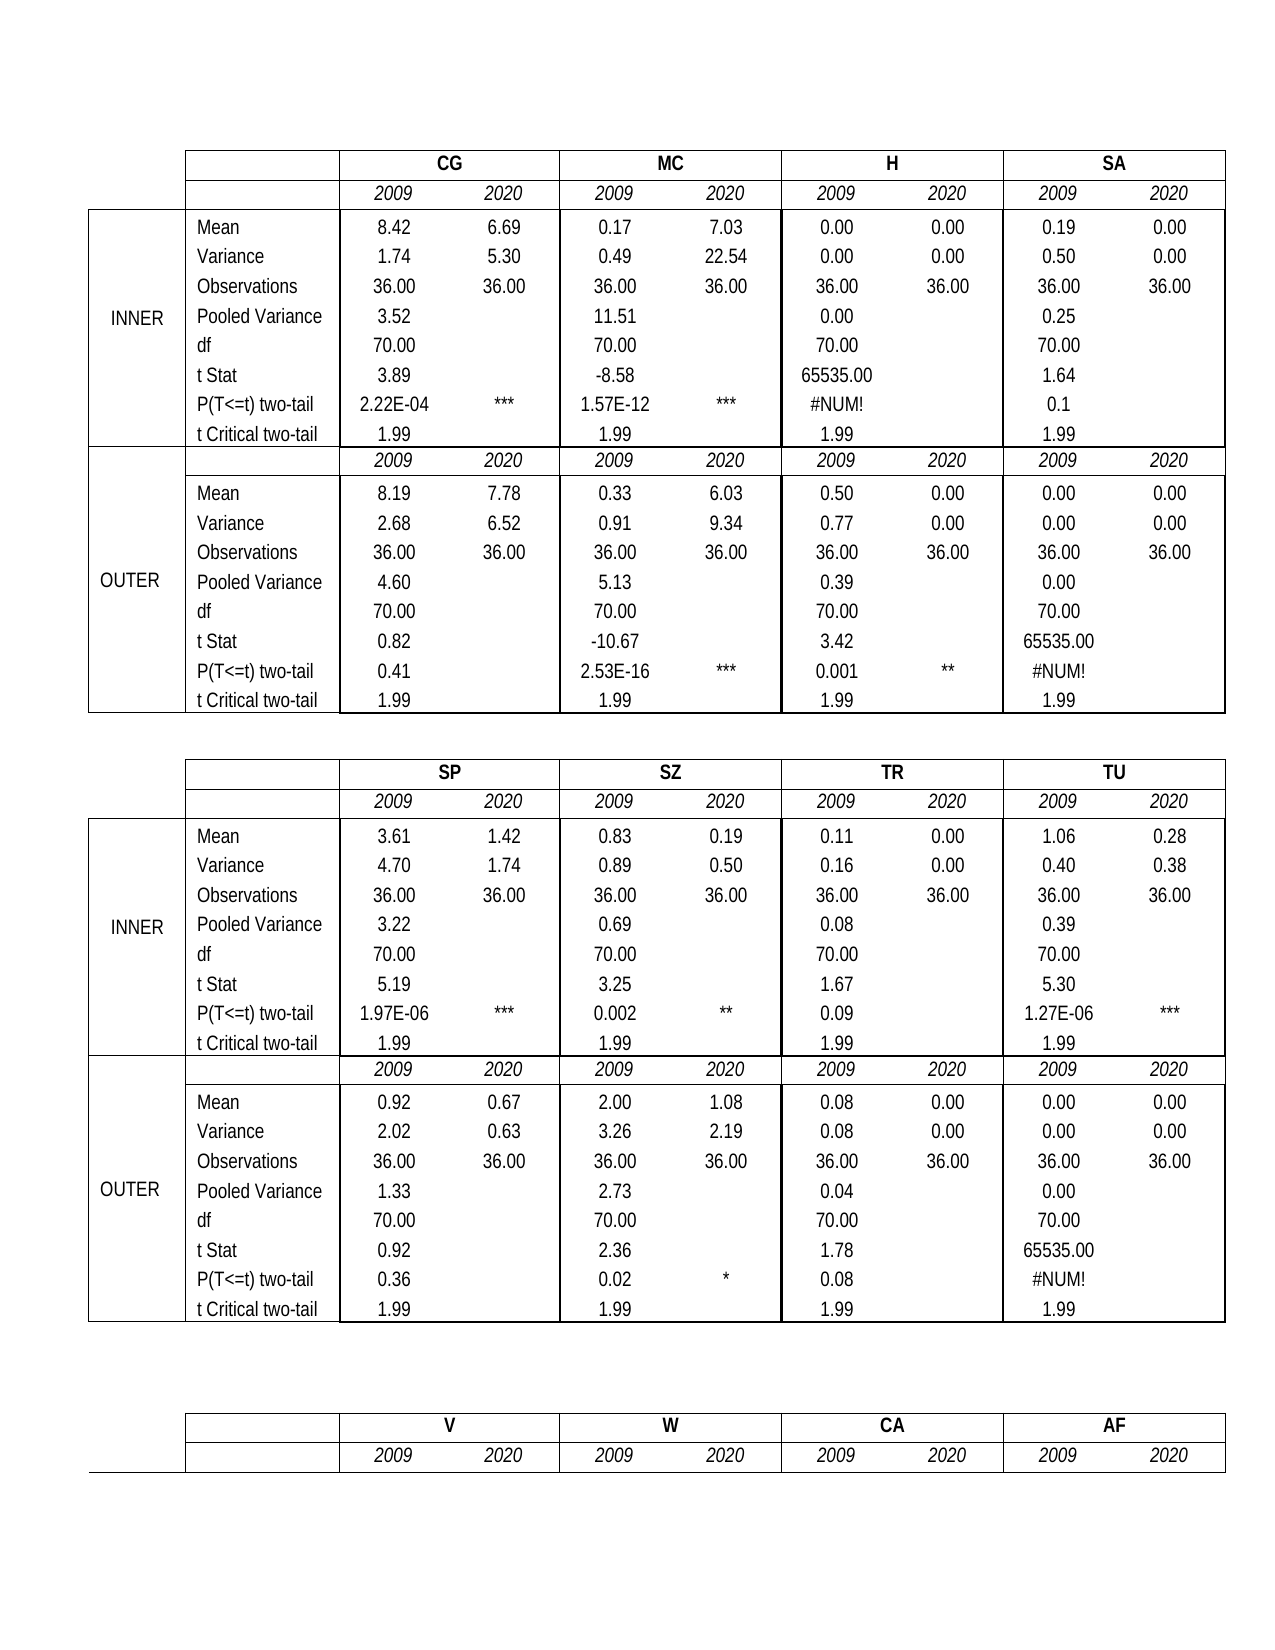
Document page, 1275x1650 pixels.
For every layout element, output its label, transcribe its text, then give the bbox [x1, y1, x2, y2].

table_cell 4.70 [341, 848, 448, 877]
table_cell 0.00 [892, 239, 1002, 268]
table_cell 2020 [1114, 448, 1225, 475]
table_cell 36.00 [892, 535, 1002, 564]
table_cell 2020 [892, 790, 1003, 818]
table_cell 0.33 [561, 476, 670, 505]
table_cell 2020 [670, 448, 781, 475]
table_cell 0.19 [1004, 210, 1114, 239]
table_cell 2020 [449, 1057, 559, 1084]
table_cell 2020 [449, 1443, 559, 1472]
table_cell Variance [186, 848, 339, 877]
table_cell 0.00 [1004, 1085, 1114, 1114]
table_cell [892, 416, 1002, 446]
table_cell [1114, 1291, 1224, 1321]
table_cell #NUM! [1004, 653, 1114, 682]
table_cell 2009 [1004, 1443, 1114, 1472]
table_cell 3.61 [341, 819, 448, 848]
table_cell 0.00 [1004, 564, 1114, 594]
table_cell 0.39 [783, 564, 892, 594]
table_cell 6.03 [670, 476, 780, 505]
table_cell 0.002 [561, 996, 670, 1025]
table_cell [449, 907, 559, 936]
table_cell 0.69 [561, 907, 670, 936]
table_cell [892, 298, 1002, 327]
table_cell [449, 653, 559, 682]
table_cell 0.00 [892, 505, 1002, 534]
table_cell 2020 [670, 1443, 781, 1472]
table_cell [449, 1025, 559, 1055]
table_cell [186, 790, 339, 818]
table_cell [449, 1262, 559, 1291]
table_header [186, 151, 339, 179]
table_cell [449, 966, 559, 996]
table_cell 0.00 [1004, 1114, 1114, 1143]
table_cell 1.33 [341, 1173, 448, 1203]
table_cell 70.00 [1004, 328, 1114, 357]
table_cell 7.78 [449, 476, 559, 505]
table_cell 3.42 [783, 623, 892, 653]
table_cell [892, 594, 1002, 623]
table_cell 0.25 [1004, 298, 1114, 327]
table_cell [1114, 1203, 1224, 1232]
table_cell Mean [186, 210, 339, 239]
table_cell 65535.00 [1004, 623, 1114, 653]
table_cell [892, 996, 1002, 1025]
table_cell 2.73 [561, 1173, 670, 1203]
table_cell 1.99 [1004, 683, 1114, 712]
table_cell INNER [89, 210, 185, 446]
table_cell 0.63 [449, 1114, 559, 1143]
table_cell 0.28 [1114, 819, 1224, 848]
table_cell -10.67 [561, 623, 670, 653]
table_header [186, 760, 339, 788]
table_cell 3.22 [341, 907, 448, 936]
table_cell [1114, 416, 1224, 446]
table_cell 8.19 [341, 476, 448, 505]
table_cell 36.00 [670, 1144, 780, 1173]
table_cell [670, 1203, 780, 1232]
table_cell 2009 [560, 790, 670, 818]
table_cell 2009 [782, 448, 892, 475]
table_header CA [782, 1414, 1003, 1442]
table_cell [892, 1025, 1002, 1055]
table_header MC [560, 151, 781, 179]
table_cell 1.27E-06 [1004, 996, 1114, 1025]
table_cell 36.00 [341, 877, 448, 907]
table_cell df [186, 936, 339, 966]
table_cell #NUM! [1004, 1262, 1114, 1291]
table_cell [892, 1262, 1002, 1291]
table_cell 0.08 [783, 1114, 892, 1143]
table_cell 22.54 [670, 239, 780, 268]
table_cell t Critical two-tail [186, 416, 339, 446]
table_cell [670, 1173, 780, 1203]
table_cell Variance [186, 505, 339, 534]
table_cell 1.74 [341, 239, 448, 268]
table_cell [670, 564, 780, 594]
table_cell 2009 [560, 1443, 670, 1472]
table_cell 0.02 [561, 1262, 670, 1291]
table_cell 0.00 [1114, 1114, 1224, 1143]
table_cell 2020 [892, 1057, 1003, 1084]
table_cell [892, 683, 1002, 712]
table_cell [449, 1232, 559, 1262]
table_cell 0.00 [892, 476, 1002, 505]
table_cell df [186, 1203, 339, 1232]
table_cell [892, 564, 1002, 594]
table_cell 2020 [1114, 181, 1225, 209]
table_cell ** [670, 996, 780, 1025]
table_cell 36.00 [449, 535, 559, 564]
table_cell 36.00 [561, 877, 670, 907]
table_cell Pooled Variance [186, 564, 339, 594]
table_cell [670, 298, 780, 327]
table_cell [892, 1232, 1002, 1262]
table_cell 0.16 [783, 848, 892, 877]
table_cell 36.00 [341, 535, 448, 564]
table_cell 1.57E-12 [561, 387, 670, 416]
table_cell 0.00 [783, 239, 892, 268]
table_cell 2009 [1004, 790, 1114, 818]
table_cell P(T<=t) two-tail [186, 387, 339, 416]
table_cell [449, 357, 559, 387]
table_cell 0.00 [1004, 476, 1114, 505]
table_cell 2.00 [561, 1085, 670, 1114]
table_cell t Stat [186, 623, 339, 653]
table_cell [1114, 357, 1224, 387]
table_cell 2020 [670, 1057, 781, 1084]
table_cell *** [670, 653, 780, 682]
table_header SP [340, 760, 559, 788]
table_cell [892, 966, 1002, 996]
table_cell 2009 [340, 790, 448, 818]
table_cell 2.53E-16 [561, 653, 670, 682]
table_cell 1.67 [783, 966, 892, 996]
table_cell 0.00 [892, 848, 1002, 877]
table_header CG [340, 151, 559, 179]
table_cell [670, 1025, 780, 1055]
table_cell [670, 416, 780, 446]
table_cell 0.77 [783, 505, 892, 534]
table_cell [892, 328, 1002, 357]
table_cell 65535.00 [783, 357, 892, 387]
table_cell 1.99 [1004, 416, 1114, 446]
table_cell [892, 936, 1002, 966]
table_cell [449, 1291, 559, 1321]
table_cell 70.00 [561, 936, 670, 966]
table_cell 70.00 [783, 328, 892, 357]
table_cell 0.00 [1114, 505, 1224, 534]
table_cell 2020 [1114, 1057, 1225, 1084]
table_cell 0.00 [1114, 210, 1224, 239]
table_cell 36.00 [1004, 535, 1114, 564]
table_cell 0.40 [1004, 848, 1114, 877]
table_cell 36.00 [670, 535, 780, 564]
table_cell [186, 1056, 339, 1084]
table_cell 36.00 [1114, 877, 1224, 907]
table_cell 2020 [1114, 1443, 1225, 1472]
table_cell 0.08 [783, 1262, 892, 1291]
table_cell OUTER [89, 1056, 185, 1321]
table_cell 1.99 [561, 683, 670, 712]
table_cell [670, 1291, 780, 1321]
table_cell 36.00 [1004, 268, 1114, 298]
table_cell [449, 416, 559, 446]
table_cell 1.99 [561, 416, 670, 446]
table_cell 36.00 [783, 877, 892, 907]
table_cell 36.00 [561, 268, 670, 298]
table_cell 36.00 [1114, 535, 1224, 564]
table_cell 2.19 [670, 1114, 780, 1143]
table_cell [89, 789, 185, 818]
table_cell 1.99 [1004, 1025, 1114, 1055]
table_cell 0.19 [670, 819, 780, 848]
table_cell 1.99 [783, 1025, 892, 1055]
table_cell 2020 [670, 790, 781, 818]
table_cell INNER [89, 819, 185, 1055]
table_header TU [1004, 760, 1225, 788]
table_cell [1114, 594, 1224, 623]
table_cell [670, 594, 780, 623]
table_cell * [670, 1262, 780, 1291]
table_cell 36.00 [892, 268, 1002, 298]
table_cell 2.68 [341, 505, 448, 534]
table_cell 0.08 [783, 907, 892, 936]
table_cell ** [892, 653, 1002, 682]
table_cell 36.00 [670, 877, 780, 907]
table_header SZ [560, 760, 781, 788]
table_cell 1.99 [561, 1291, 670, 1321]
table_cell [892, 387, 1002, 416]
table_cell 6.52 [449, 505, 559, 534]
table_cell 2020 [892, 181, 1003, 209]
table_cell 2020 [449, 790, 559, 818]
table_cell 70.00 [783, 936, 892, 966]
table_cell Observations [186, 535, 339, 564]
table_cell 1.99 [341, 1291, 448, 1321]
table_cell [449, 683, 559, 712]
table_cell 1.99 [783, 416, 892, 446]
table_cell 0.08 [783, 1085, 892, 1114]
table_cell t Critical two-tail [186, 1025, 339, 1055]
table_cell 36.00 [341, 1144, 448, 1173]
table_cell [186, 447, 339, 475]
table_cell 0.00 [1004, 505, 1114, 534]
table_cell 36.00 [1114, 268, 1224, 298]
table_cell 2020 [670, 181, 781, 209]
table_cell [1114, 653, 1224, 682]
table_cell [892, 1173, 1002, 1203]
table_cell 2009 [340, 1443, 448, 1472]
table_cell t Stat [186, 1232, 339, 1262]
table_cell 36.00 [1004, 1144, 1114, 1173]
table_cell 0.11 [783, 819, 892, 848]
table_header [186, 1414, 339, 1442]
table_cell 1.99 [341, 683, 448, 712]
table_cell 5.30 [1004, 966, 1114, 996]
table_cell 70.00 [1004, 594, 1114, 623]
table_cell 2020 [1114, 790, 1225, 818]
table_cell 36.00 [449, 268, 559, 298]
table_cell 0.001 [783, 653, 892, 682]
table_cell Pooled Variance [186, 298, 339, 327]
table_cell 1.99 [783, 1291, 892, 1321]
table_cell [670, 1232, 780, 1262]
table_cell 0.00 [1004, 1173, 1114, 1203]
table_cell 70.00 [1004, 1203, 1114, 1232]
table_cell 2009 [1004, 181, 1114, 209]
table_cell 0.00 [1114, 1085, 1224, 1114]
table_cell [449, 564, 559, 594]
table_cell 0.39 [1004, 907, 1114, 936]
table_cell 70.00 [1004, 936, 1114, 966]
table_cell OUTER [89, 447, 185, 712]
table_cell [670, 623, 780, 653]
table_header AF [1004, 1414, 1225, 1442]
table_cell 1.99 [341, 416, 448, 446]
table_cell P(T<=t) two-tail [186, 1262, 339, 1291]
table_cell [892, 623, 1002, 653]
table_cell 0.49 [561, 239, 670, 268]
table_cell Observations [186, 877, 339, 907]
table_cell 70.00 [341, 1203, 448, 1232]
table_cell 36.00 [561, 535, 670, 564]
table_cell t Critical two-tail [186, 1291, 339, 1321]
table_cell 36.00 [1004, 877, 1114, 907]
table_header W [560, 1414, 781, 1442]
table_cell [670, 328, 780, 357]
table_cell [1114, 387, 1224, 416]
table_cell [449, 298, 559, 327]
table_cell -8.58 [561, 357, 670, 387]
table_cell [186, 1443, 339, 1472]
table_cell 0.36 [341, 1262, 448, 1291]
table_cell Mean [186, 1085, 339, 1114]
table_cell 36.00 [449, 1144, 559, 1173]
table_cell [449, 936, 559, 966]
table_cell 0.1 [1004, 387, 1114, 416]
table_cell 0.50 [783, 476, 892, 505]
table_cell [449, 328, 559, 357]
table_cell 0.04 [783, 1173, 892, 1203]
table_cell 70.00 [561, 1203, 670, 1232]
table_header [89, 1413, 185, 1442]
table_cell [89, 180, 185, 209]
table_cell [1114, 1025, 1224, 1055]
table_cell 1.99 [1004, 1291, 1114, 1321]
table_cell 0.17 [561, 210, 670, 239]
table_cell 5.13 [561, 564, 670, 594]
table_cell 0.82 [341, 623, 448, 653]
table_cell 0.00 [783, 210, 892, 239]
table_cell 1.06 [1004, 819, 1114, 848]
table_cell 70.00 [783, 594, 892, 623]
table_cell 6.69 [449, 210, 559, 239]
table_cell 2.36 [561, 1232, 670, 1262]
table_cell 7.03 [670, 210, 780, 239]
table_cell 2009 [560, 1057, 670, 1084]
table_cell 1.99 [341, 1025, 448, 1055]
table_cell 3.52 [341, 298, 448, 327]
table_cell *** [1114, 996, 1224, 1025]
table_cell 70.00 [561, 328, 670, 357]
table_cell 36.00 [1114, 1144, 1224, 1173]
table_cell [1114, 564, 1224, 594]
table_cell [449, 623, 559, 653]
table_cell [1114, 623, 1224, 653]
table_cell [670, 966, 780, 996]
table_cell 0.50 [670, 848, 780, 877]
table_cell [449, 1173, 559, 1203]
table_cell 2009 [782, 181, 892, 209]
table_cell t Stat [186, 357, 339, 387]
table_cell 5.30 [449, 239, 559, 268]
table_cell [1114, 907, 1224, 936]
table_cell 0.00 [1114, 239, 1224, 268]
table_cell [670, 907, 780, 936]
table_cell [1114, 936, 1224, 966]
table_cell 36.00 [561, 1144, 670, 1173]
table_cell 1.97E-06 [341, 996, 448, 1025]
table_cell 1.42 [449, 819, 559, 848]
table_cell 0.67 [449, 1085, 559, 1114]
table_cell 2009 [340, 448, 448, 475]
table_cell 2009 [1004, 1057, 1114, 1084]
table_cell #NUM! [783, 387, 892, 416]
table_cell 36.00 [341, 268, 448, 298]
table_cell Observations [186, 268, 339, 298]
table_cell [449, 1203, 559, 1232]
table_cell 2009 [782, 1057, 892, 1084]
table_cell 2009 [1004, 448, 1114, 475]
table_cell [1114, 1173, 1224, 1203]
table_cell *** [670, 387, 780, 416]
table_cell 36.00 [783, 1144, 892, 1173]
table_cell 2009 [782, 1443, 892, 1472]
table_cell 2020 [892, 448, 1003, 475]
table_cell 0.41 [341, 653, 448, 682]
table_cell [449, 594, 559, 623]
table_cell [1114, 966, 1224, 996]
table_cell [1114, 328, 1224, 357]
table_cell t Stat [186, 966, 339, 996]
table_cell 2009 [340, 1057, 448, 1084]
table_cell 0.91 [561, 505, 670, 534]
table_cell 0.09 [783, 996, 892, 1025]
table_cell 1.74 [449, 848, 559, 877]
table_cell [892, 907, 1002, 936]
table_cell Pooled Variance [186, 907, 339, 936]
table_cell P(T<=t) two-tail [186, 996, 339, 1025]
table_cell 2020 [449, 448, 559, 475]
table_cell [670, 936, 780, 966]
table_cell 2009 [340, 181, 448, 209]
table_cell df [186, 594, 339, 623]
table_cell [670, 683, 780, 712]
table_cell 36.00 [892, 877, 1002, 907]
table_cell 9.34 [670, 505, 780, 534]
table_header [89, 150, 185, 179]
table_cell 65535.00 [1004, 1232, 1114, 1262]
table_header [89, 759, 185, 788]
table_cell 0.92 [341, 1232, 448, 1262]
table_cell [186, 181, 339, 209]
table_cell 1.99 [561, 1025, 670, 1055]
table_header SA [1004, 151, 1225, 179]
table_cell [892, 1291, 1002, 1321]
table_cell Mean [186, 819, 339, 848]
table_header H [782, 151, 1003, 179]
table_cell 2009 [560, 448, 670, 475]
table_cell Observations [186, 1144, 339, 1173]
table_cell [892, 357, 1002, 387]
table_cell [670, 357, 780, 387]
table_cell 0.38 [1114, 848, 1224, 877]
table_cell 0.00 [892, 1085, 1002, 1114]
table_cell [1114, 683, 1224, 712]
table_cell 2020 [449, 181, 559, 209]
table_header V [340, 1414, 559, 1442]
table_cell 1.99 [783, 683, 892, 712]
table_cell 1.64 [1004, 357, 1114, 387]
table_cell Mean [186, 476, 339, 505]
table_cell [1114, 1232, 1224, 1262]
table_cell 36.00 [892, 1144, 1002, 1173]
table_cell [892, 1203, 1002, 1232]
table_cell t Critical two-tail [186, 683, 339, 712]
table_cell [89, 1442, 185, 1472]
table_cell Variance [186, 1114, 339, 1143]
table_cell 0.00 [892, 1114, 1002, 1143]
table_cell [1114, 298, 1224, 327]
table_cell 0.92 [341, 1085, 448, 1114]
table_cell [1114, 1262, 1224, 1291]
table_cell 3.25 [561, 966, 670, 996]
table_cell 36.00 [449, 877, 559, 907]
table_cell 11.51 [561, 298, 670, 327]
table_cell 1.78 [783, 1232, 892, 1262]
table_cell 70.00 [341, 594, 448, 623]
table_cell 1.08 [670, 1085, 780, 1114]
table_cell 0.83 [561, 819, 670, 848]
table_cell 2.02 [341, 1114, 448, 1143]
table_cell P(T<=t) two-tail [186, 653, 339, 682]
table_cell 0.00 [783, 298, 892, 327]
table_cell *** [449, 996, 559, 1025]
table_cell 0.00 [1114, 476, 1224, 505]
table_cell 0.50 [1004, 239, 1114, 268]
table_cell 36.00 [783, 535, 892, 564]
table_header TR [782, 760, 1003, 788]
table_cell 70.00 [561, 594, 670, 623]
table_cell 8.42 [341, 210, 448, 239]
table_cell *** [449, 387, 559, 416]
table_cell 5.19 [341, 966, 448, 996]
table_cell 70.00 [341, 936, 448, 966]
table_cell 0.89 [561, 848, 670, 877]
table_cell 2.22E-04 [341, 387, 448, 416]
table_cell 4.60 [341, 564, 448, 594]
table_cell df [186, 328, 339, 357]
table_cell 2020 [892, 1443, 1003, 1472]
table_cell 36.00 [670, 268, 780, 298]
table_cell Pooled Variance [186, 1173, 339, 1203]
table_cell Variance [186, 239, 339, 268]
table_cell 2009 [560, 181, 670, 209]
table_cell 0.00 [892, 819, 1002, 848]
table_cell 70.00 [341, 328, 448, 357]
table_cell 0.00 [892, 210, 1002, 239]
table_cell 3.26 [561, 1114, 670, 1143]
table_cell 70.00 [783, 1203, 892, 1232]
table_cell 3.89 [341, 357, 448, 387]
table_cell 2009 [782, 790, 892, 818]
table_cell 36.00 [783, 268, 892, 298]
